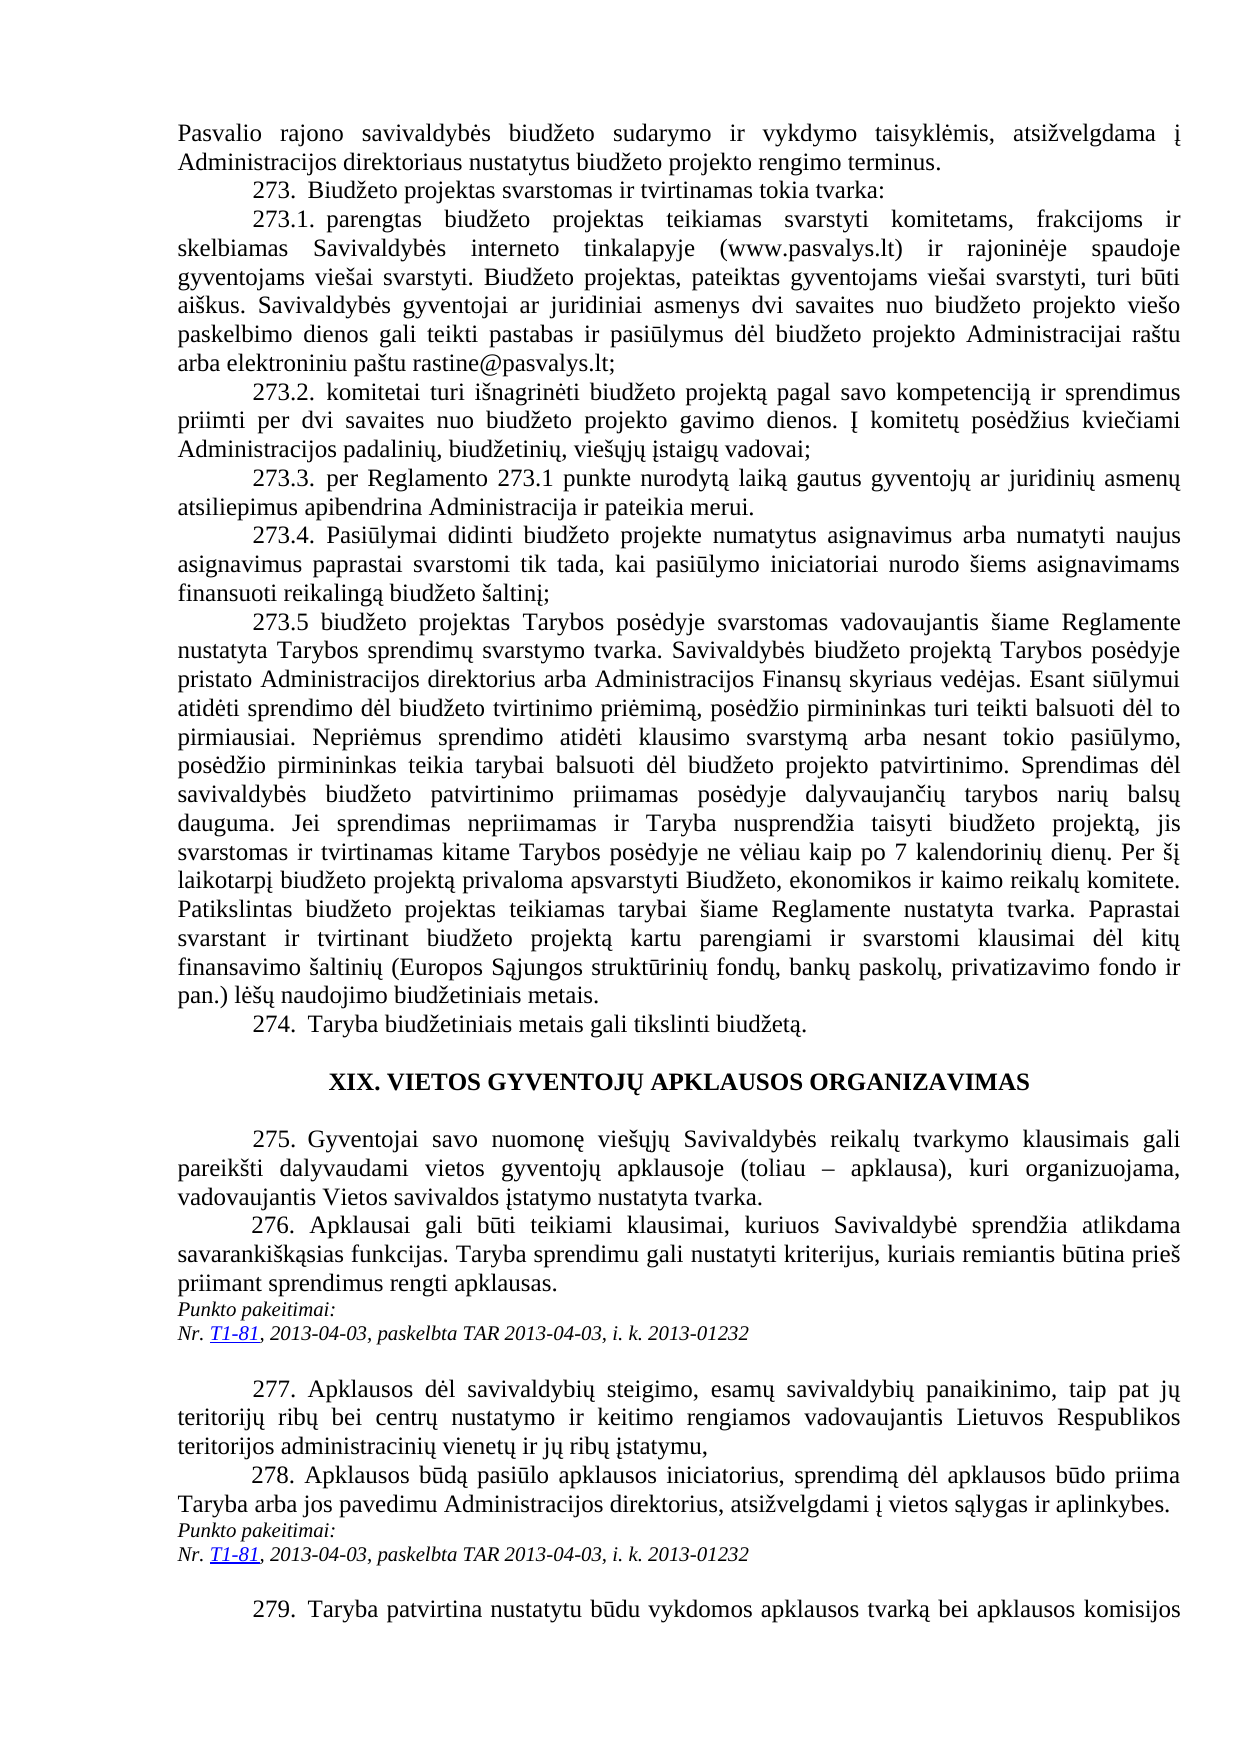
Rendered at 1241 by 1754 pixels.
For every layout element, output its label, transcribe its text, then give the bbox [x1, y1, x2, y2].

text 273.5 biudžeto projektas Tarybos posėdyje svarstomas vadovaujantis šiame Reglamente nustatyta Tarybos sprendimų svarstymo tvarka. Savivaldybės biudžeto projektą Tarybos posėdyje pristato Administracijos direktorius arba Administracijos Finansų skyriaus vedėjas. Esant siūlymui atidėti sprendimo dėl biudžeto tvirtinimo priėmimą, posėdžio pirmininkas turi teikti balsuoti dėl to pirmiausiai. Nepriėmus sprendimo atidėti klausimo svarstymą arba nesant tokio pasiūlymo, posėdžio pirmininkas teikia tarybai balsuoti dėl biudžeto projekto patvirtinimo. Sprendimas dėl savivaldybės biudžeto patvirtinimo priimamas posėdyje dalyvaujančių tarybos narių balsų dauguma. Jei sprendimas nepriimamas ir Taryba nusprendžia taisyti biudžeto projektą, jis svarstomas ir tvirtinamas kitame Tarybos posėdyje ne vėliau kaip po 7 kalendorinių dienų. Per šį laikotarpį biudžeto projektą privaloma apsvarstyti Biudžeto, ekonomikos ir kaimo reikalų komitete. Patikslintas biudžeto projektas teikiamas tarybai šiame Reglamente nustatyta tvarka. Paprastai svarstant ir tvirtinant biudžeto projektą kartu parengiami ir svarstomi klausimai dėl kitų finansavimo šaltinių (Europos Sąjungos struktūrinių fondų, bankų paskolų, privatizavimo fondo ir pan.) lėšų naudojimo biudžetiniais metais. [177, 607, 1181, 1009]
text Nr. T1-81, 2013-04-03, paskelbta TAR 2013-04-03, i. k. 2013-01232 [177, 1321, 1181, 1345]
text XIX. VIETOS GYVENTOJŲ APKLAUSOS ORGANIZAVIMAS [177, 1067, 1181, 1096]
text 273.4. Pasiūlymai didinti biudžeto projekte numatytus asignavimus arba numatyti naujus asignavimus paprastai svarstomi tik tada, kai pasiūlymo iniciatoriai nurodo šiems asignavimams finansuoti reikalingą biudžeto šaltinį; [177, 521, 1181, 607]
text 277. Apklausos dėl savivaldybių steigimo, esamų savivaldybių panaikinimo, taip pat jų teritorijų ribų bei centrų nustatymo ir keitimo rengiamos vadovaujantis Lietuvos Respublikos teritorijos administracinių vienetų ir jų ribų įstatymu, [177, 1374, 1181, 1460]
text 279. Taryba patvirtina nustatytu būdu vykdomos apklausos tvarką bei apklausos komisijos [177, 1594, 1181, 1623]
text 274. Taryba biudžetiniais metais gali tikslinti biudžetą. [177, 1009, 1181, 1038]
text 278. Apklausos būdą pasiūlo apklausos iniciatorius, sprendimą dėl apklausos būdo priima Taryba arba jos pavedimu Administracijos direktorius, atsižvelgdami į vietos sąlygas ir aplinkybes. [177, 1460, 1181, 1517]
text 276. Apklausai gali būti teikiami klausimai, kuriuos Savivaldybė sprendžia atlikdama savarankiškąsias funkcijas. Taryba sprendimu gali nustatyti kriterijus, kuriais remiantis būtina prieš priimant sprendimus rengti apklausas. [177, 1211, 1181, 1297]
text Punkto pakeitimai: [177, 1297, 1181, 1321]
text 273.2. komitetai turi išnagrinėti biudžeto projektą pagal savo kompetenciją ir sprendimus priimti per dvi savaites nuo biudžeto projekto gavimo dienos. Į komitetų posėdžius kviečiami Administracijos padalinių, biudžetinių, viešųjų įstaigų vadovai; [177, 377, 1181, 463]
text Punkto pakeitimai: [177, 1517, 1181, 1542]
text 273.1. parengtas biudžeto projektas teikiamas svarstyti komitetams, frakcijoms ir skelbiamas Savivaldybės interneto tinkalapyje (www.pasvalys.lt) ir rajoninėje spaudoje gyventojams viešai svarstyti. Biudžeto projektas, pateiktas gyventojams viešai svarstyti, turi būti aiškus. Savivaldybės gyventojai ar juridiniai asmenys dvi savaites nuo biudžeto projekto viešo paskelbimo dienos gali teikti pastabas ir pasiūlymus dėl biudžeto projekto Administracijai raštu arba elektroniniu paštu rastine@pasvalys.lt; [177, 204, 1181, 377]
text 273.3. per Reglamento 273.1 punkte nurodytą laiką gautus gyventojų ar juridinių asmenų atsiliepimus apibendrina Administracija ir pateikia merui. [177, 463, 1181, 521]
text 273. Biudžeto projektas svarstomas ir tvirtinamas tokia tvarka: [177, 176, 1181, 204]
text 275. Gyventojai savo nuomonę viešųjų Savivaldybės reikalų tvarkymo klausimais gali pareikšti dalyvaudami vietos gyventojų apklausoje (toliau – apklausa), kuri organizuojama, vadovaujantis Vietos savivaldos įstatymo nustatyta tvarka. [177, 1124, 1181, 1211]
text Nr. T1-81, 2013-04-03, paskelbta TAR 2013-04-03, i. k. 2013-01232 [177, 1542, 1181, 1566]
text Pasvalio rajono savivaldybės biudžeto sudarymo ir vykdymo taisyklėmis, atsižvelgdama į Administracijos direktoriaus nustatytus biudžeto projekto rengimo terminus. [177, 118, 1181, 176]
